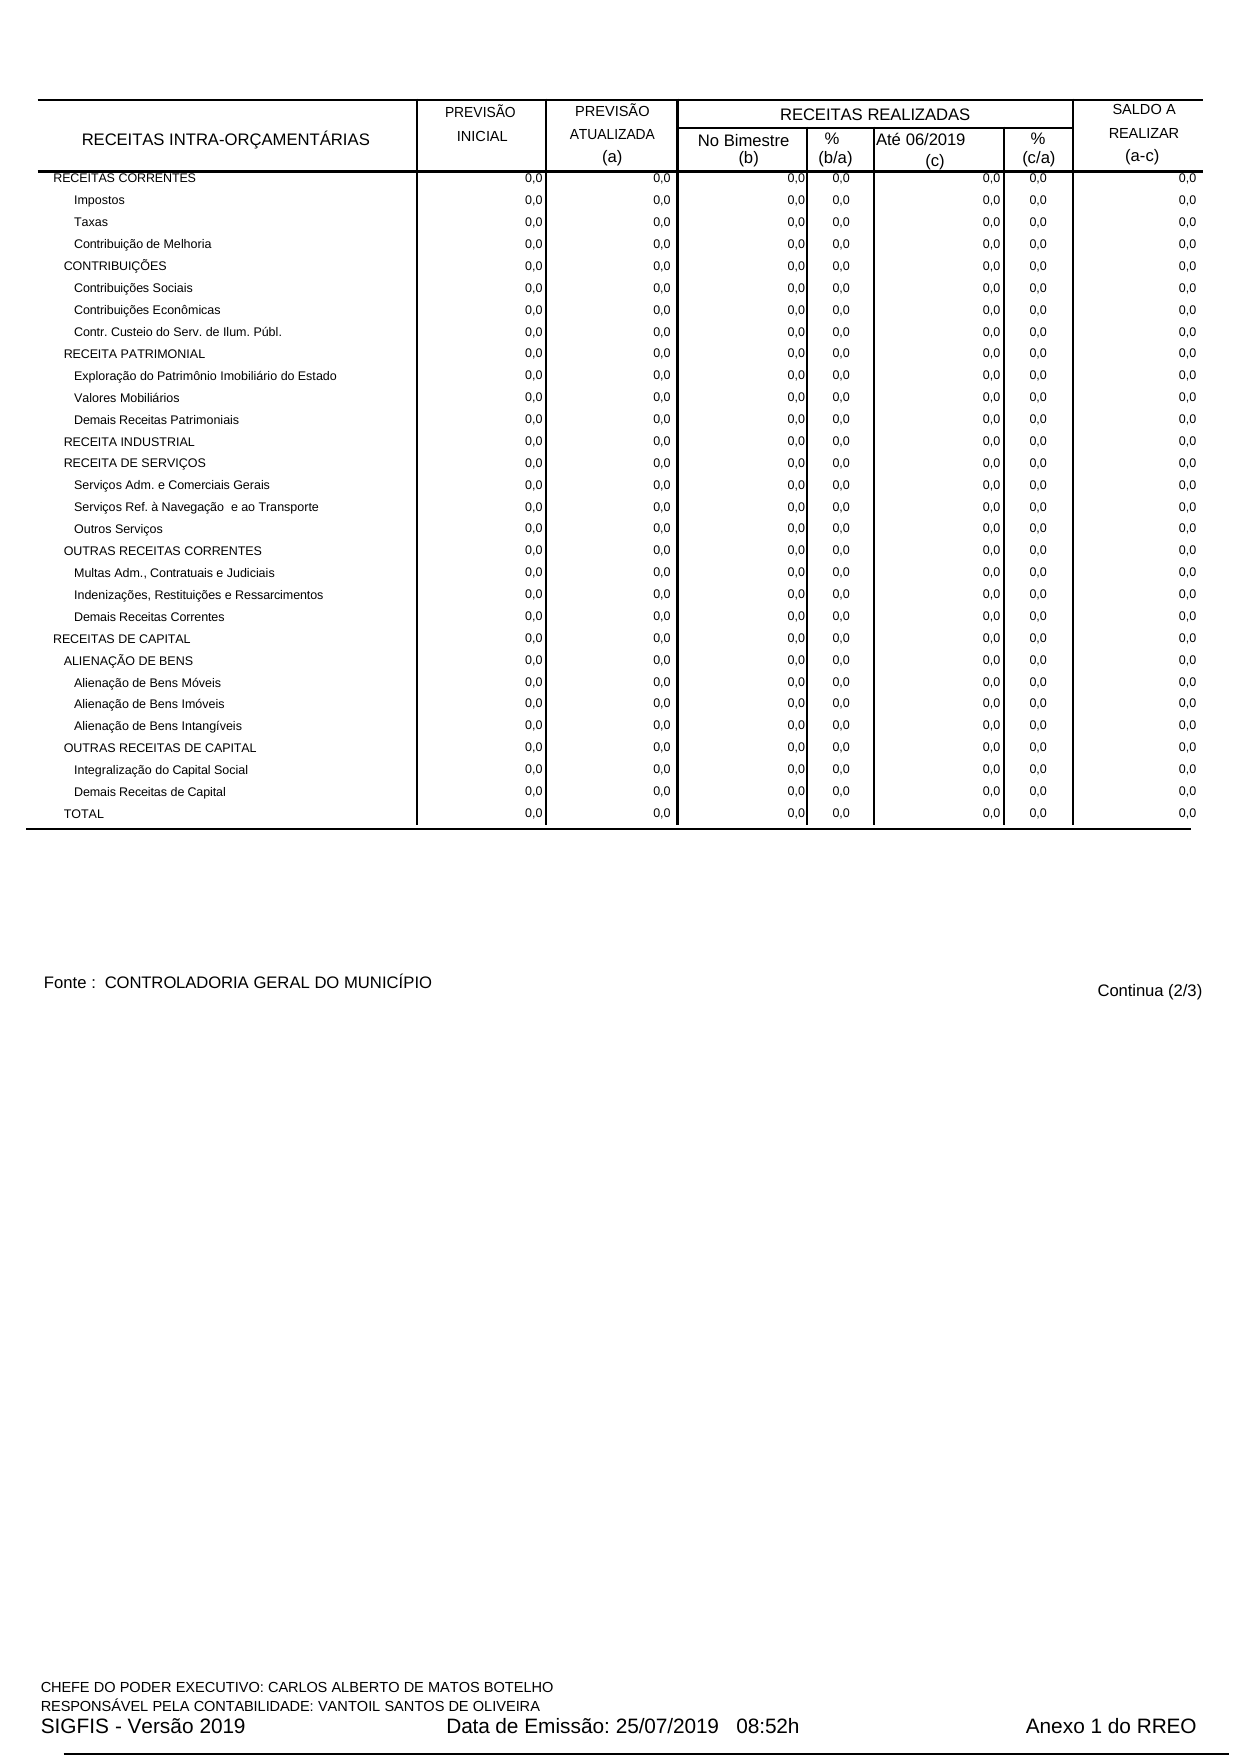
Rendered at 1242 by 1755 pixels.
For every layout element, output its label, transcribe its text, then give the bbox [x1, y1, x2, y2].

table_cell 0,0 0,0 0,0 0,0 0,0 0,0 0,0 0,0 0,0 0,0 0,0 0,0 0,0 0,0 0,0 0,0 0,0 0,0 0,0 0,0 0,0 0,0 0,0 0,0 0,0 0,0 0,0 0,0 0,0 0,0 [547, 173, 676, 824]
table_header RECEITAS INTRA-ORÇAMENTÁRIAS [38, 101, 416, 170]
table_header PREVISÃO ATUALIZADA (a) [547, 101, 676, 170]
table_header SALDO A REALIZAR (a-c) [1074, 101, 1202, 170]
table_cell 0,0 0,0 0,0 0,0 0,0 0,0 0,0 0,0 0,0 0,0 0,0 0,0 0,0 0,0 0,0 0,0 0,0 0,0 0,0 0,0 0,0 0,0 0,0 0,0 0,0 0,0 0,0 0,0 0,0 0,0 [808, 173, 873, 824]
table_cell 0,0 0,0 0,0 0,0 0,0 0,0 0,0 0,0 0,0 0,0 0,0 0,0 0,0 0,0 0,0 0,0 0,0 0,0 0,0 0,0 0,0 0,0 0,0 0,0 0,0 0,0 0,0 0,0 0,0 0,0 [875, 173, 1003, 824]
table_cell 0,0 0,0 0,0 0,0 0,0 0,0 0,0 0,0 0,0 0,0 0,0 0,0 0,0 0,0 0,0 0,0 0,0 0,0 0,0 0,0 0,0 0,0 0,0 0,0 0,0 0,0 0,0 0,0 0,0 0,0 [679, 173, 806, 824]
table_header PREVISÃO INICIAL [418, 101, 545, 170]
table_cell % (b/a) [808, 129, 873, 170]
table_cell 0,0 0,0 0,0 0,0 0,0 0,0 0,0 0,0 0,0 0,0 0,0 0,0 0,0 0,0 0,0 0,0 0,0 0,0 0,0 0,0 0,0 0,0 0,0 0,0 0,0 0,0 0,0 0,0 0,0 0,0 [1074, 173, 1202, 824]
table_cell No Bimestre (b) [679, 129, 806, 170]
table_header RECEITAS REALIZADAS [679, 101, 1072, 127]
table_cell 0,0 0,0 0,0 0,0 0,0 0,0 0,0 0,0 0,0 0,0 0,0 0,0 0,0 0,0 0,0 0,0 0,0 0,0 0,0 0,0 0,0 0,0 0,0 0,0 0,0 0,0 0,0 0,0 0,0 0,0 [1005, 173, 1072, 824]
text Fonte : CONTROLADORIA GERAL DO MUNICÍPIO [44, 972, 434, 992]
table_cell 0,0 0,0 0,0 0,0 0,0 0,0 0,0 0,0 0,0 0,0 0,0 0,0 0,0 0,0 0,0 0,0 0,0 0,0 0,0 0,0 0,0 0,0 0,0 0,0 0,0 0,0 0,0 0,0 0,0 0,0 [418, 173, 545, 824]
table_cell RECEITAS CORRENTES Impostos Taxas Contribuição de Melhoria CONTRIBUIÇÕES Contribuições Sociais Contribuições Econômicas Contr. Custeio do Serv. de Ilum. Públ. RECEITA PATRIMONIAL Exploração do Patrimônio Imobiliário do Estado Valores Mobiliários Demais Receitas Patrimoniais RECEITA INDUSTRIAL RECEITA DE SERVIÇOS Serviços Adm. e Comerciais Gerais Serviços Ref. à Navegação e ao Transporte Outros Serviços OUTRAS RECEITAS CORRENTES Multas Adm., Contratuais e Judiciais Indenizações, Restituições e Ressarcimentos Demais Receitas Correntes RECEITAS DE CAPITAL ALIENAÇÃO DE BENS Alienação de Bens Móveis Alienação de Bens Imóveis Alienação de Bens Intangíveis OUTRAS RECEITAS DE CAPITAL Integralização do Capital Social Demais Receitas de Capital TOTAL [38, 173, 416, 824]
table_cell Até 06/2019 (c) [875, 129, 1003, 170]
table_cell % (c/a) [1005, 129, 1072, 170]
text Continua (2/3) [1097, 981, 1217, 1000]
